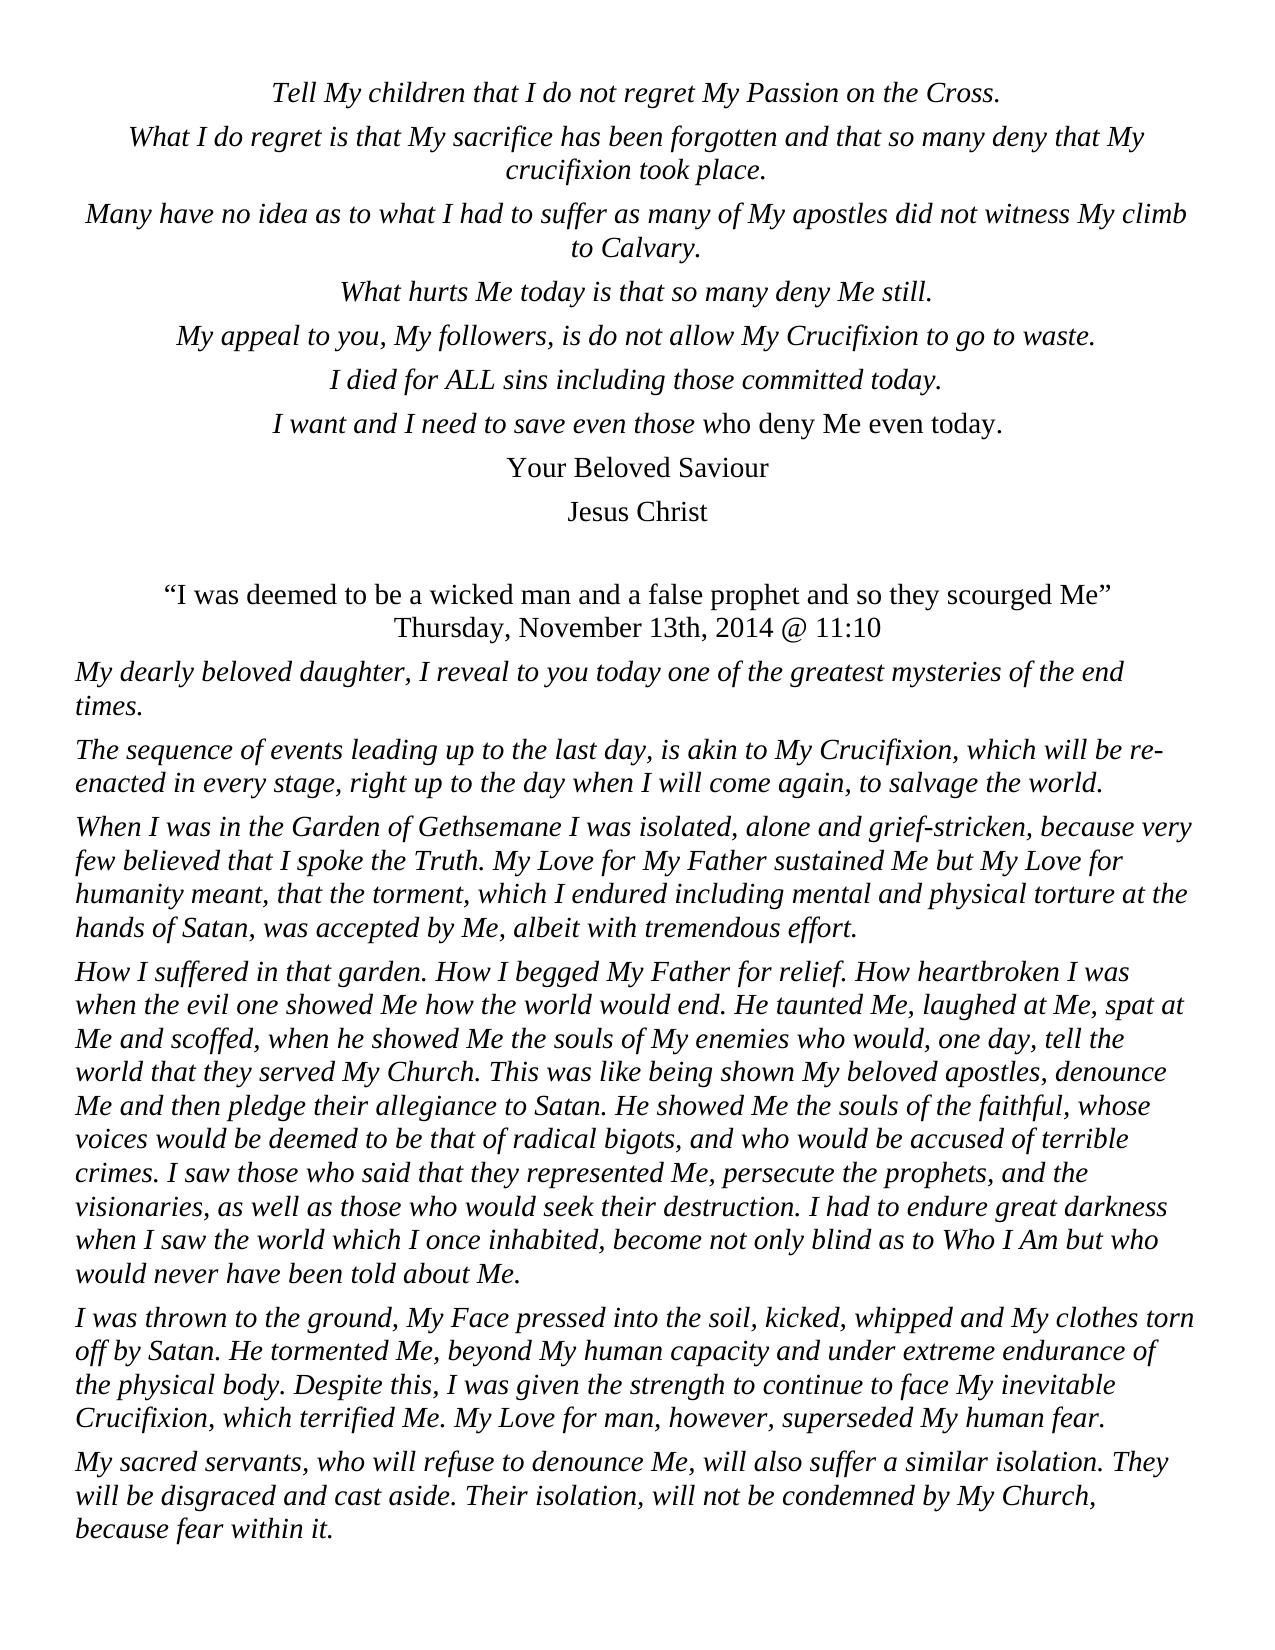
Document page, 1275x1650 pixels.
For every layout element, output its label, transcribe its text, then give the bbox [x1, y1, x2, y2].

text Many have no idea as to what I had to suffer as many of My apostles did not witness My climb to Calvary. [75, 196, 1200, 263]
text I died for ALL sins including those committed today. [75, 362, 1200, 395]
text How I suffered in that garden. How I begged My Father for relief. How heartbroken I was when the evil one showed Me how the world would end. He taunted Me, laughed at Me, spat at Me and scoffed, when he showed Me the souls of My enemies who would, one day, tell the world that they served My Church. This was like being shown My beloved apostles, denounce Me and then pledge their allegiance to Satan. He showed Me the souls of the faithful, whose voices would be deemed to be that of radical bigots, and who would be accused of terrible crimes. I saw those who said that they represented Me, persecute the prophets, and the visionaries, as well as those who would seek their destruction. I had to endure great darkness when I saw the world which I once inhabited, become not only blind as to Who I Am but who would never have been told about Me. [75, 954, 1200, 1289]
text I was thrown to the ground, My Face pressed into the soil, kicked, whipped and My clothes torn off by Satan. He tormented Me, beyond My human capacity and under extreme endurance of the physical body. Despite this, I was given the strength to continue to face My inevitable Crucifixion, which terrified Me. My Love for man, however, superseded My human fear. [75, 1300, 1200, 1434]
text Tell My children that I do not regret My Passion on the Cross. [75, 75, 1200, 108]
text Your Beloved Saviour [75, 450, 1200, 483]
text The sequence of events leading up to the last day, is akin to My Crucifixion, which will be re-enacted in every stage, right up to the day when I will come again, to salvage the world. [75, 732, 1200, 799]
text When I was in the Garden of Gethsemane I was isolated, alone and grief-stricken, because very few believed that I spoke the Truth. My Love for My Father sustained Me but My Love for humanity meant, that the torment, which I endured including mental and physical torture at the hands of Satan, was accepted by Me, albeit with tremendous effort. [75, 809, 1200, 943]
text My sacred servants, who will refuse to denounce Me, will also suffer a similar isolation. They will be disgraced and cast aside. Their isolation, will not be condemned by My Church, because fear within it. [75, 1444, 1200, 1545]
text What I do regret is that My sacrifice has been forgotten and that so many deny that My crucifixion took place. [75, 119, 1200, 186]
text My dearly beloved daughter, I reveal to you today one of the greatest mysteries of the end times. [75, 654, 1200, 721]
text “I was deemed to be a wicked man and a false prophet and so they scourged Me” Thursday, November 13th, 2014 @ 11:10 [75, 577, 1200, 644]
text I want and I need to save even those who deny Me even today. [75, 406, 1200, 439]
text What hurts Me today is that so many deny Me still. [75, 274, 1200, 307]
text My appeal to you, My followers, is do not allow My Crucifixion to go to waste. [75, 318, 1200, 351]
text Jesus Christ [75, 494, 1200, 527]
